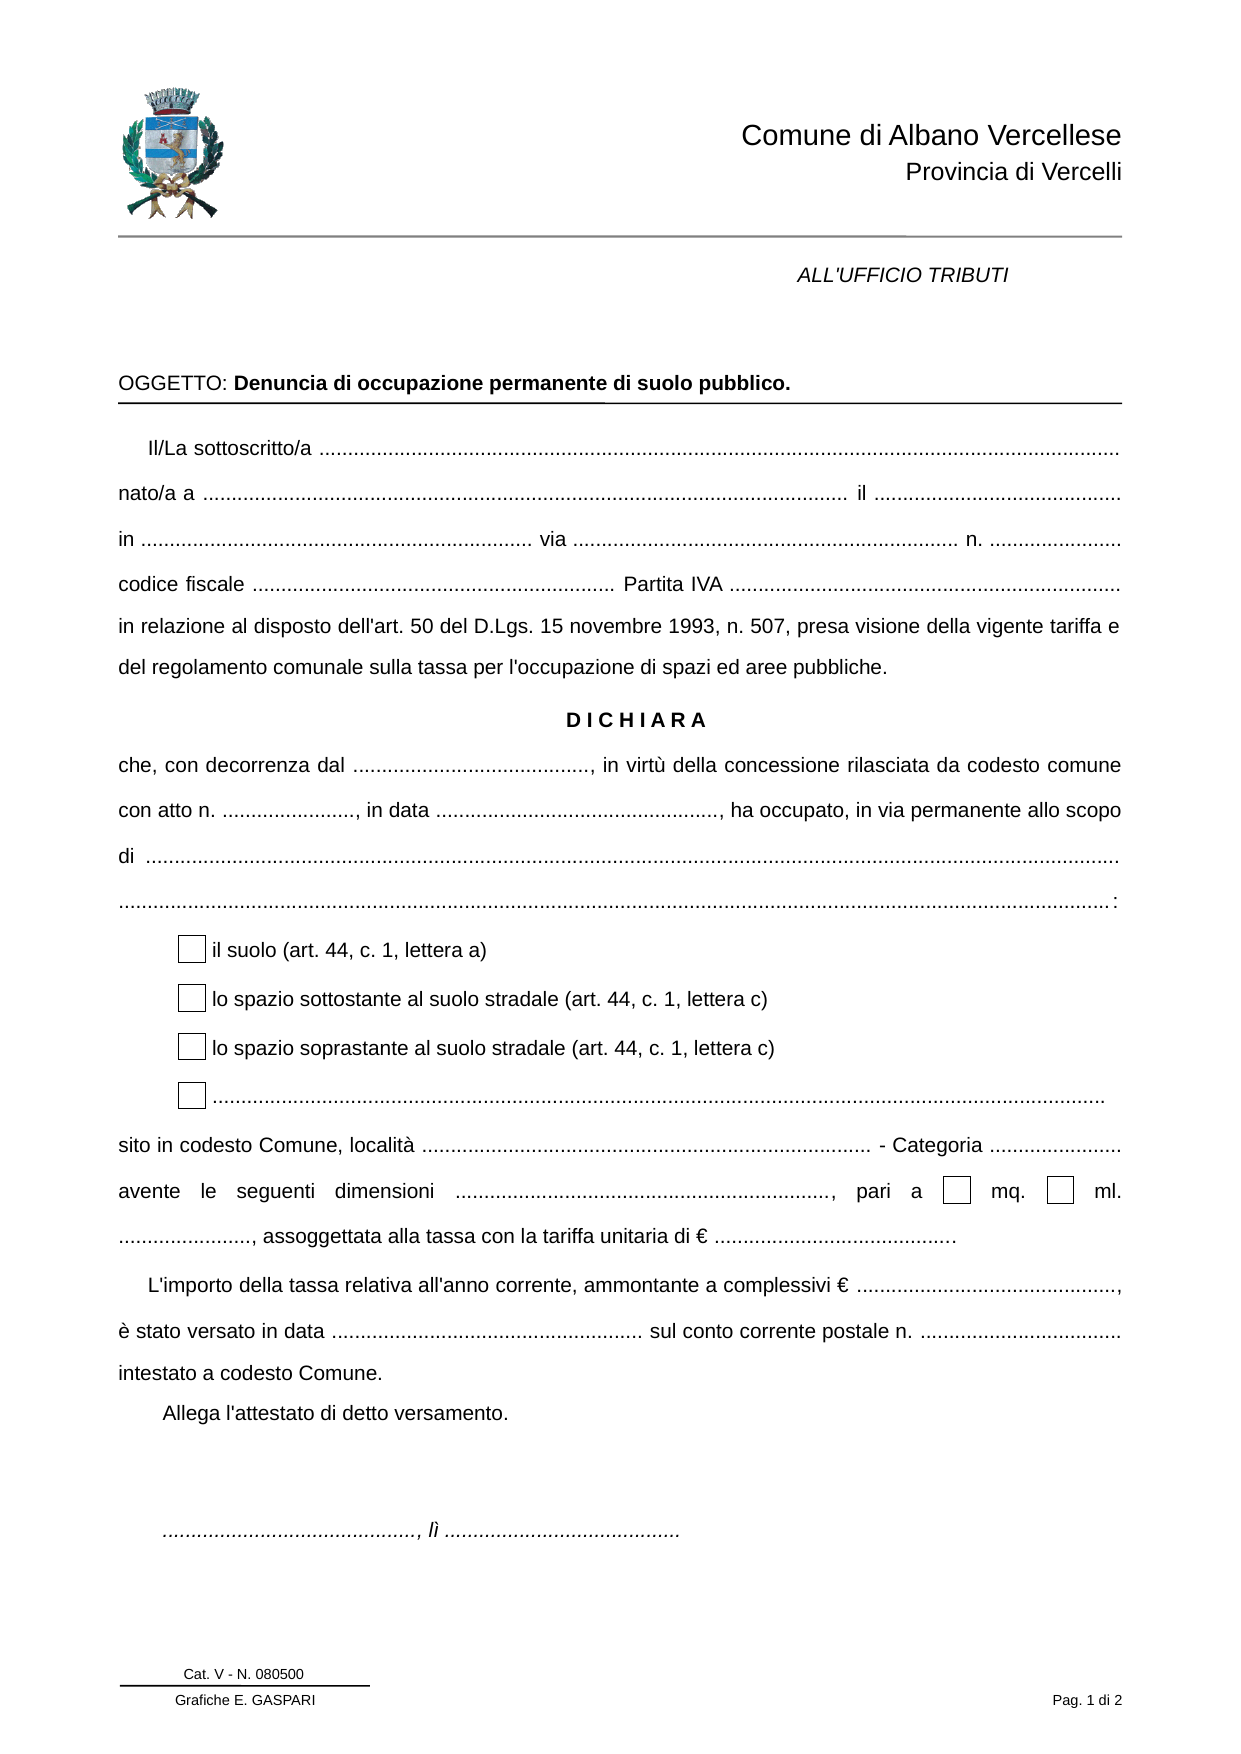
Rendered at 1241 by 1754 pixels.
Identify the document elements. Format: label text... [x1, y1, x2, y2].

text sito in codesto Comune, località .............................................................................. - Categoria ....................... avente le seguenti dimensioni ................................................................., pari a mq. ml. ......................., assoggettata alla tassa con la tariffa unitaria di € .......................................... [118, 1129, 1122, 1249]
text lo spazio soprastante al suolo stradale (art. 44, c. 1, lettera c) [177, 1032, 944, 1061]
text ............................................, lì ......................................... [162, 1514, 1122, 1542]
text lo spazio sottostante al suolo stradale (art. 44, c. 1, lettera c) [177, 983, 944, 1012]
subtitle ALL'UFFICIO TRIBUTI [797, 263, 1122, 287]
text Allega l'attestato di detto versamento. [162, 1401, 1122, 1425]
picture [122, 87, 224, 219]
text Provincia di Vercelli [224, 157, 1122, 185]
text D I C H I A R A [566, 708, 1122, 732]
text il suolo (art. 44, c. 1, lettera a) [177, 934, 1122, 963]
text Il/La sottoscritto/a ........................................................................................................................................... nato/a a ................................................................................................................ il ........................................... in .................................................................... via ................................................................... n. ....................... codice fiscale ............................................................... Partita IVA .................................................................... in relazione al disposto dell'art. 50 del D.Lgs. 15 novembre 1993, n. 507, presa visione della vigente tariffa e del regolamento comunale sulla tassa per l'occupazione di spazi ed aree pubbliche. [118, 432, 1122, 679]
text L'importo della tassa relativa all'anno corrente, ammontante a complessivi € ............................................., è stato versato in data ...................................................... sul conto corrente postale n. ................................... intestato a codesto Comune. [118, 1269, 1122, 1384]
text Comune di Albano Vercellese [224, 118, 1122, 152]
text OGGETTO: Denuncia di occupazione permanente di suolo pubblico. [118, 371, 1122, 395]
text ........................................................................................................................................................... [118, 1081, 1122, 1109]
text che, con decorrenza dal ........................................., in virtù della concessione rilasciata da codesto comune con atto n. ......................., in data ................................................., ha occupato, in via permanente allo scopo di ......................................................................................................................................................................... ............................................................................................................................................................................: [118, 749, 1122, 914]
